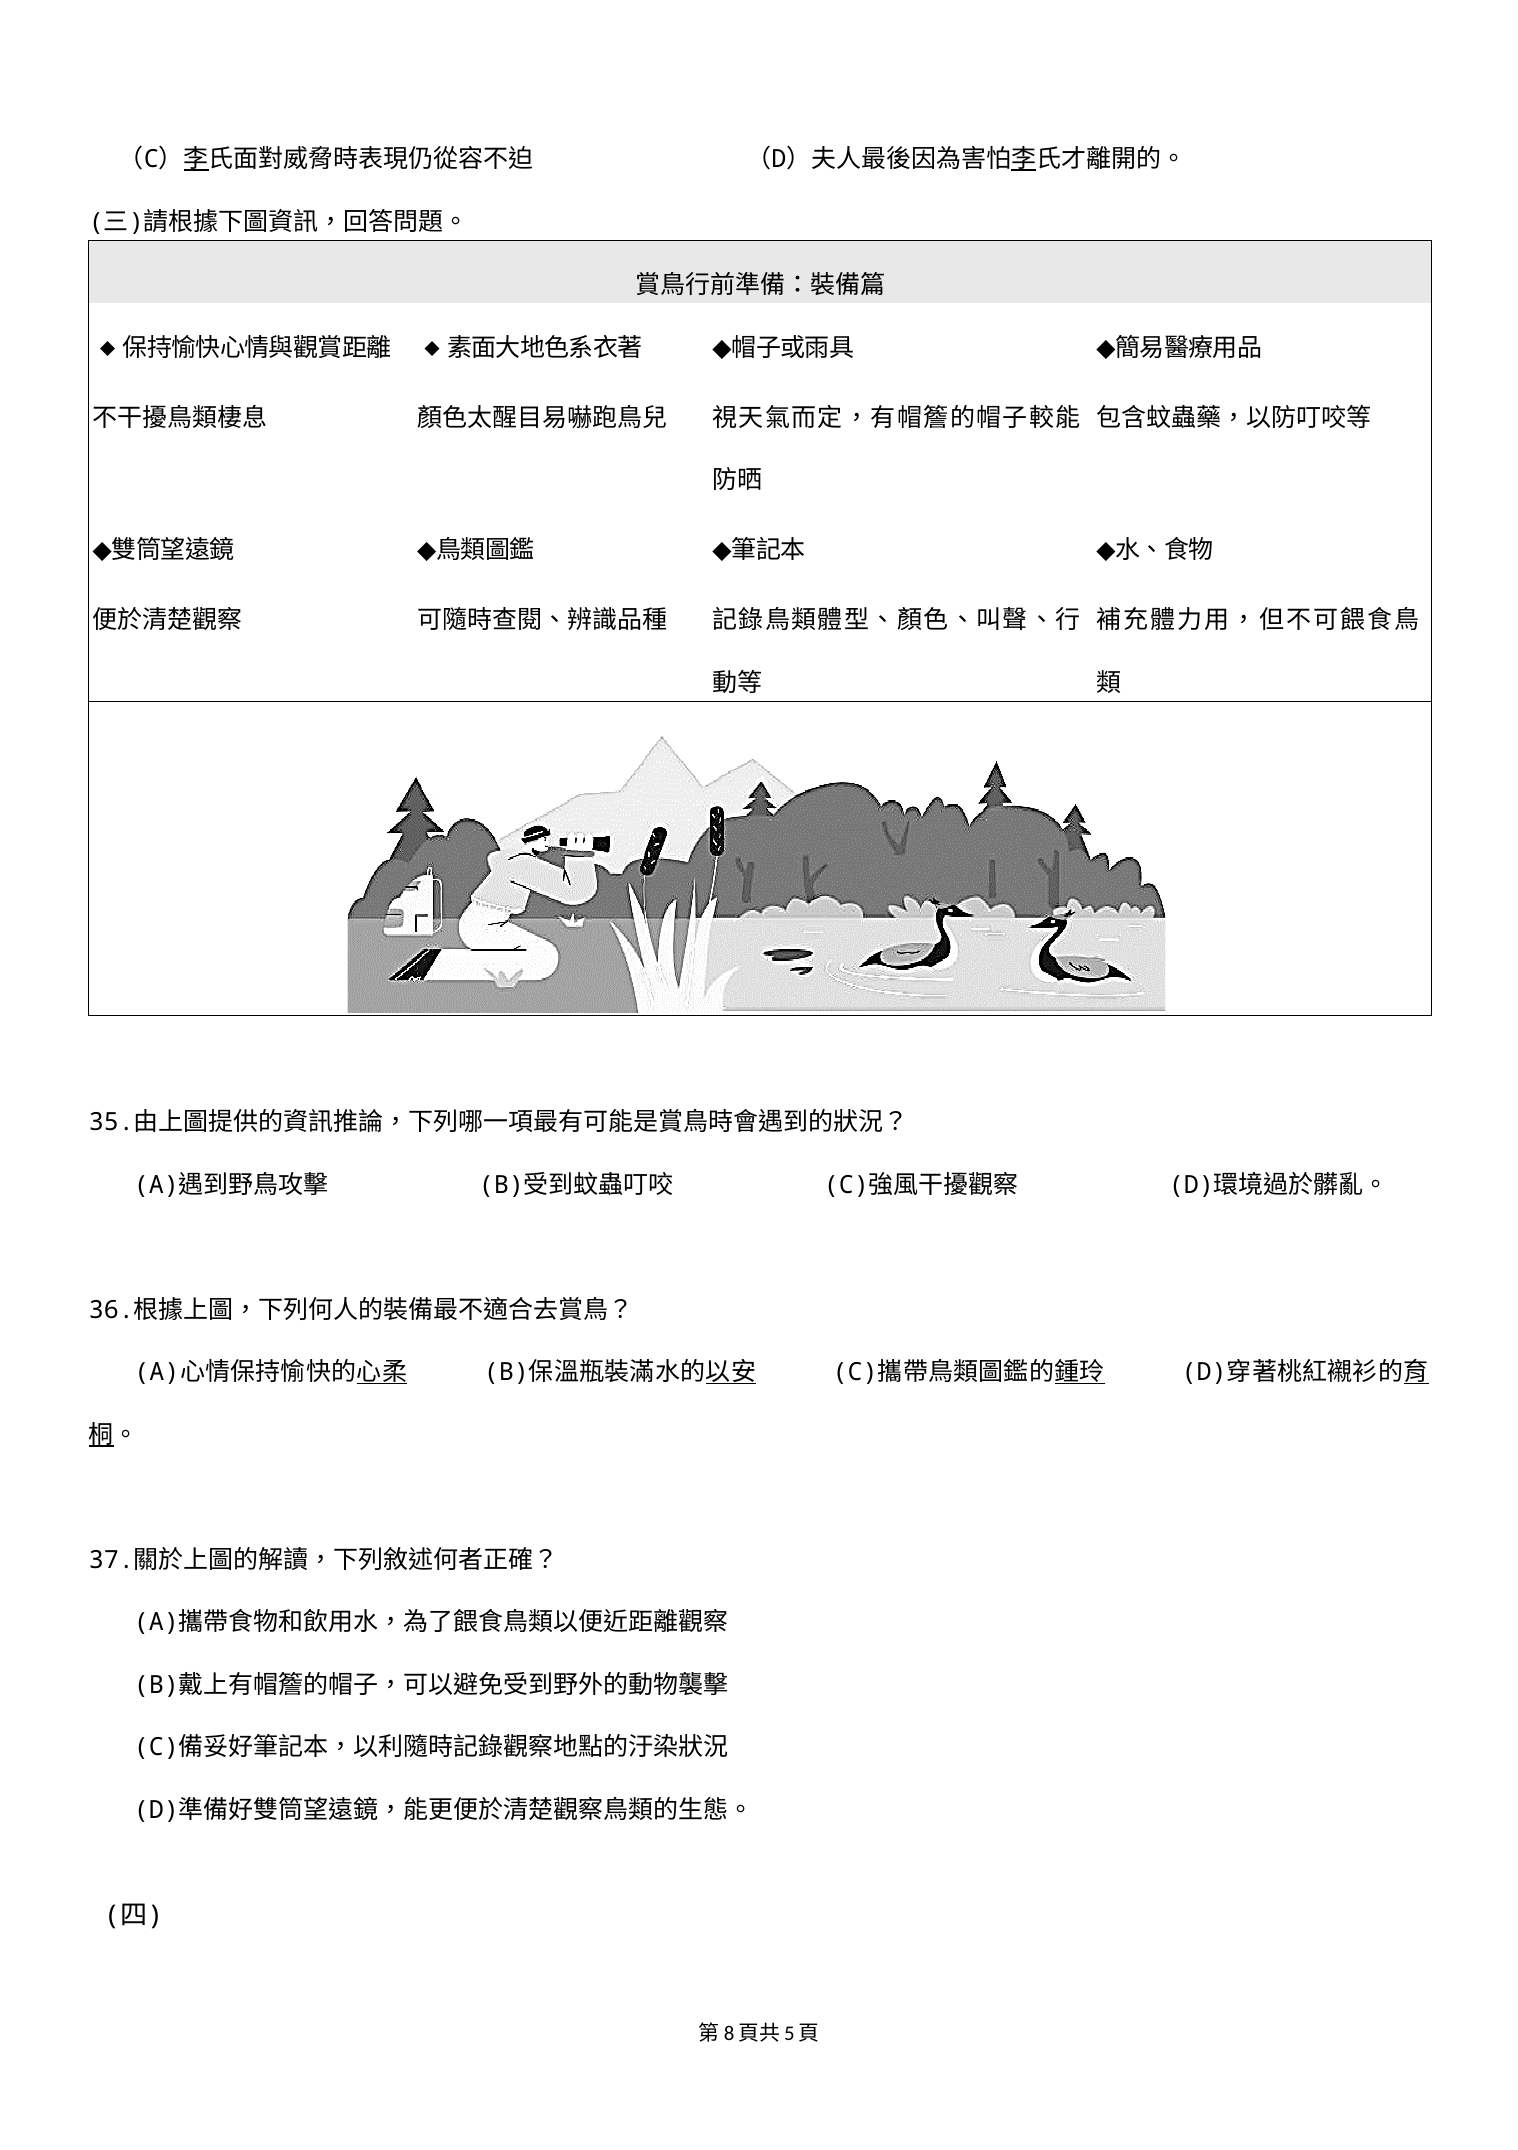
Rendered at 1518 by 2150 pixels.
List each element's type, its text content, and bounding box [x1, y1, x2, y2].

table_cell ◆帽子或雨具 視天氣而定，有帽簷的帽子較能防晒 [708, 304, 1092, 506]
text 36.根據上圖，下列何人的裝備最不適合去賞鳥？ [89, 1266, 1429, 1328]
text 35.由上圖提供的資訊推論，下列哪一項最有可能是賞鳥時會遇到的狀況？ [89, 1078, 1429, 1141]
text (C)備妥好筆記本，以利隨時記錄觀察地點的汙染狀況 [89, 1703, 1429, 1766]
text (D)準備好雙筒望遠鏡，能更便於清楚觀察鳥類的生態。 [89, 1766, 1429, 1828]
text (A)攜帶食物和飲用水，為了餵食鳥類以便近距離觀察 [89, 1578, 1429, 1641]
table_cell ◆雙筒望遠鏡 便於清楚觀察 [89, 506, 413, 701]
text (四) [103, 1891, 1429, 1932]
text (A)遇到野鳥攻擊 (B)受到蚊蟲叮咬 (C)強風干擾觀察 (D)環境過於髒亂。 [89, 1141, 1429, 1203]
table_cell ◆鳥類圖鑑 可隨時查閱、辨識品種 [413, 506, 708, 701]
text （C）李氏面對威脅時表現仍從容不迫 （D）夫人最後因為害怕李氏才離開的。 [89, 115, 1429, 177]
text (B)戴上有帽簷的帽子，可以避免受到野外的動物襲擊 [89, 1641, 1429, 1703]
table_header 賞鳥行前準備：裝備篇 [89, 241, 1431, 303]
text (三)請根據下圖資訊，回答問題。 [89, 177, 1429, 240]
table_cell [89, 702, 1431, 1014]
table_cell ◆保持愉快心情與觀賞距離 不干擾鳥類棲息 [89, 304, 413, 506]
text (A)心情保持愉快的心柔 (B)保溫瓶裝滿水的以安 (C)攜帶鳥類圖鑑的鍾玲 (D)穿著桃紅襯衫的育桐。 [89, 1328, 1429, 1453]
table_cell ◆水、食物 補充體力用，但不可餵食鳥類 [1092, 506, 1431, 701]
table_cell ◆素面大地色系衣著 顏色太醒目易嚇跑鳥兒 [413, 304, 708, 506]
text 37.關於上圖的解讀，下列敘述何者正確？ [89, 1516, 1429, 1578]
table_cell ◆簡易醫療用品 包含蚊蟲藥，以防叮咬等 [1092, 304, 1431, 506]
table_cell ◆筆記本 記錄鳥類體型、顏色、叫聲、行動等 [708, 506, 1092, 701]
